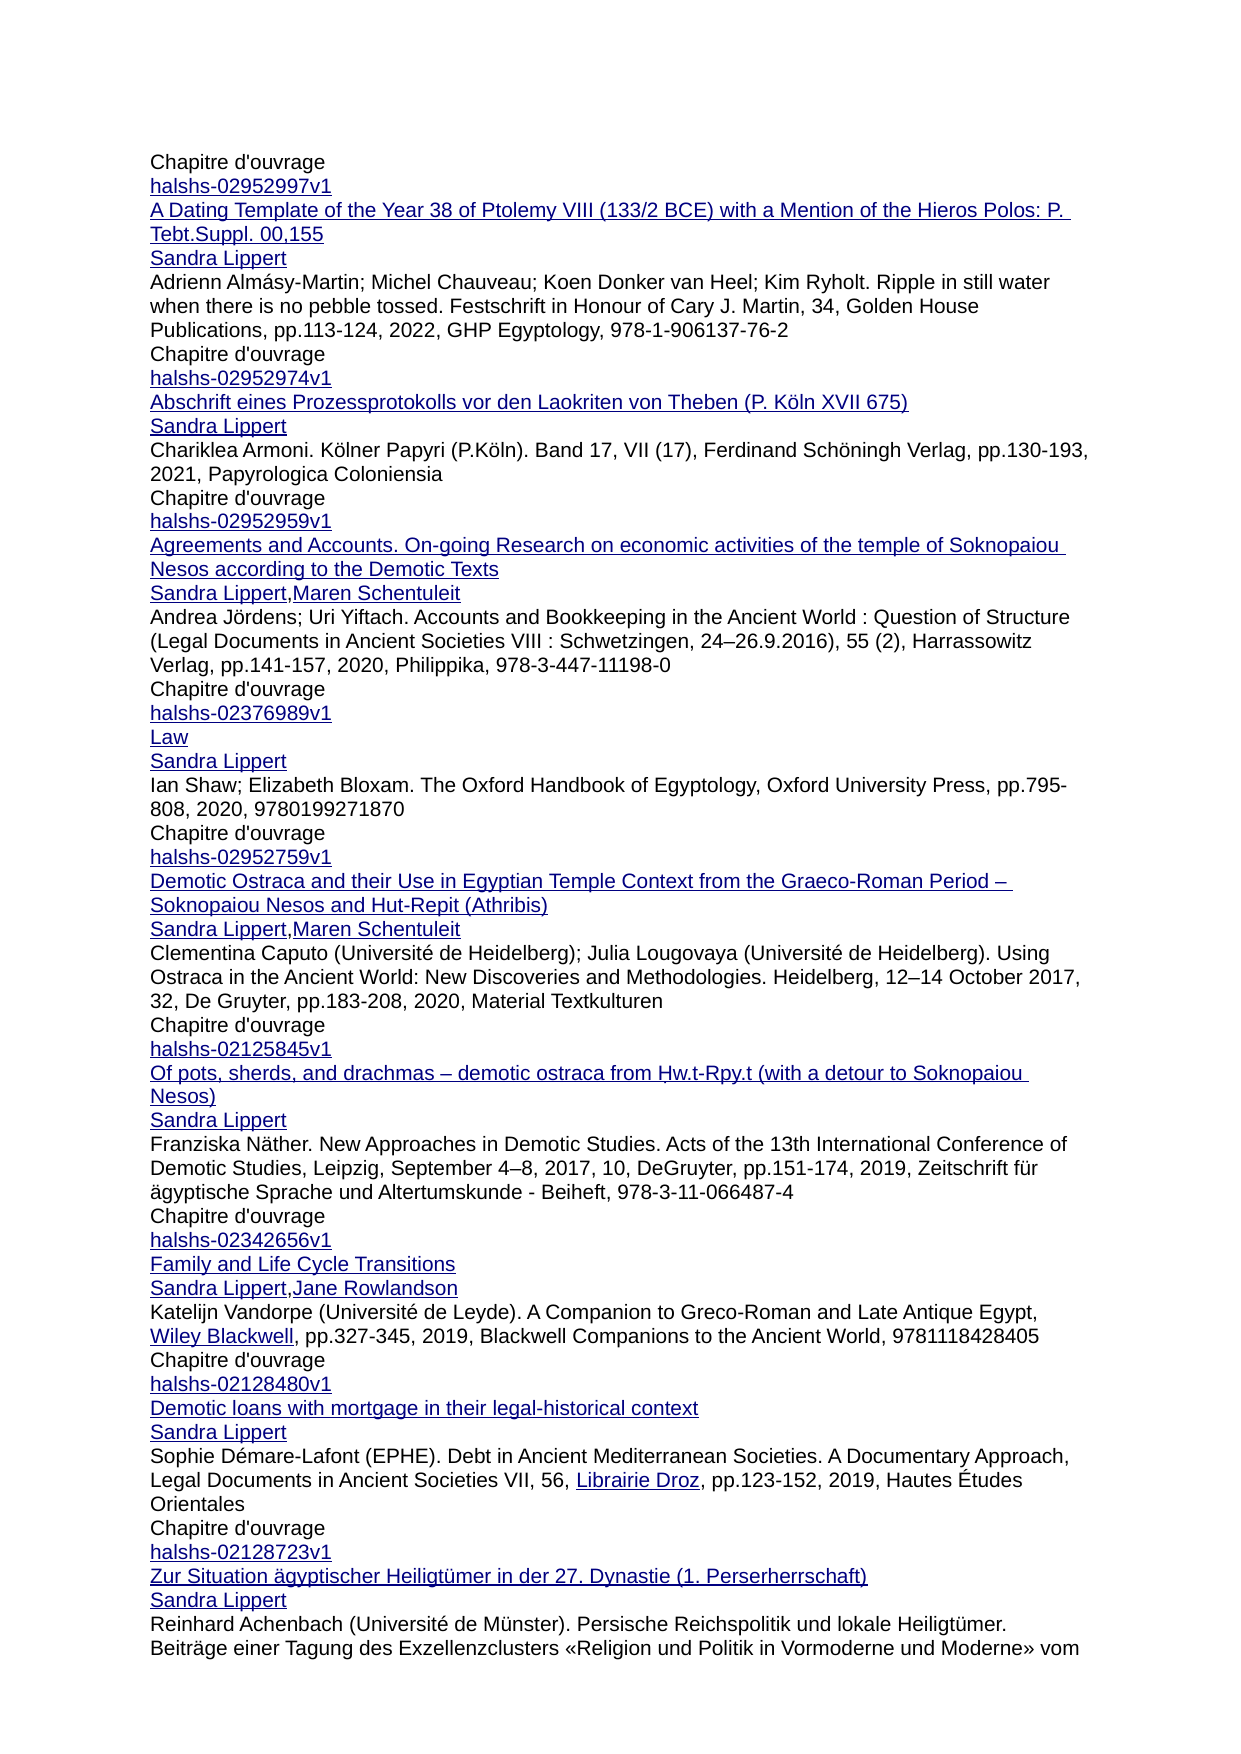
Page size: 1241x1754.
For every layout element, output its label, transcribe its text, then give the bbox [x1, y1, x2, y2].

table_cell A Dating Template of the Year 38 of Ptolemy VIII (133/2 BCE) with a Mention of the Hieros Polos: P. Tebt.Suppl. 00,155 Sandra Lippert Adrienn Almásy-Martin; Michel Chauveau; Koen Donker van Heel; Kim Ryholt. Ripple in still water when there is no pebble tossed. Festschrift in Honour of Cary J. Martin, 34, Golden House Publications, pp.113-124, 2022, GHP Egyptology, 978-1-906137-76-2 Chapitre d'ouvrage halshs-02952974v1 [150, 198, 1090, 389]
table_cell Of pots, sherds, and drachmas – demotic ostraca from Ḥw.t-Rpy.t (with a detour to Soknopaiou Nesos) Sandra Lippert Franziska Näther. New Approaches in Demotic Studies. Acts of the 13th International Conference of Demotic Studies, Leipzig, September 4–8, 2017, 10, DeGruyter, pp.151-174, 2019, Zeitschrift für ägyptische Sprache und Altertumskunde - Beiheft, 978-3-11-066487-4 Chapitre d'ouvrage halshs-02342656v1 [150, 1060, 1090, 1252]
table_cell Demotic loans with mortgage in their legal-historical context Sandra Lippert Sophie Démare-Lafont (EPHE). Debt in Ancient Mediterranean Societies. A Documentary Approach, Legal Documents in Ancient Societies VII, 56, Librairie Droz, pp.123-152, 2019, Hautes Études Orientales Chapitre d'ouvrage halshs-02128723v1 [150, 1396, 1090, 1563]
table_cell Family and Life Cycle Transitions Sandra Lippert,Jane Rowlandson Katelijn Vandorpe (Université de Leyde). A Companion to Greco-Roman and Late Antique Egypt, Wiley Blackwell, pp.327-345, 2019, Blackwell Companions to the Ancient World, 9781118428405 Chapitre d'ouvrage halshs-02128480v1 [150, 1252, 1090, 1396]
table_cell Chapitre d'ouvrage halshs-02952997v1 [150, 150, 1090, 198]
table_cell Agreements and Accounts. On-going Research on economic activities of the temple of Soknopaiou Nesos according to the Demotic Texts Sandra Lippert,Maren Schentuleit Andrea Jördens; Uri Yiftach. Accounts and Bookkeeping in the Ancient World : Question of Structure (Legal Documents in Ancient Societies VIII : Schwetzingen, 24–26.9.2016), 55 (2), Harrassowitz Verlag, pp.141-157, 2020, Philippika, 978-3-447-11198-0 Chapitre d'ouvrage halshs-02376989v1 [150, 533, 1090, 725]
table_cell Abschrift eines Prozessprotokolls vor den Laokriten von Theben (P. Köln XVII 675) Sandra Lippert Chariklea Armoni. Kölner Papyri (P.Köln). Band 17, VII (17), Ferdinand Schöningh Verlag, pp.130-193, 2021, Papyrologica Coloniensia Chapitre d'ouvrage halshs-02952959v1 [150, 390, 1090, 533]
table_cell Zur Situation ägyptischer Heiligtümer in der 27. Dynastie (1. Perserherrschaft) Sandra Lippert Reinhard Achenbach (Université de Münster). Persische Reichspolitik und lokale Heiligtümer. Beiträge einer Tagung des Exzellenzclusters «Religion und Politik in Vormoderne und Moderne» vom [150, 1564, 1090, 1659]
table_cell Demotic Ostraca and their Use in Egyptian Temple Context from the Graeco-Roman Period – Soknopaiou Nesos and Hut-Repit (Athribis) Sandra Lippert,Maren Schentuleit Clementina Caputo (Université de Heidelberg); Julia Lougovaya (Université de Heidelberg). Using Ostraca in the Ancient World: New Discoveries and Methodologies. Heidelberg, 12–14 October 2017, 32, De Gruyter, pp.183-208, 2020, Material Textkulturen Chapitre d'ouvrage halshs-02125845v1 [150, 869, 1090, 1060]
table_cell Law Sandra Lippert Ian Shaw; Elizabeth Bloxam. The Oxford Handbook of Egyptology, Oxford University Press, pp.795-808, 2020, 9780199271870 Chapitre d'ouvrage halshs-02952759v1 [150, 725, 1090, 869]
